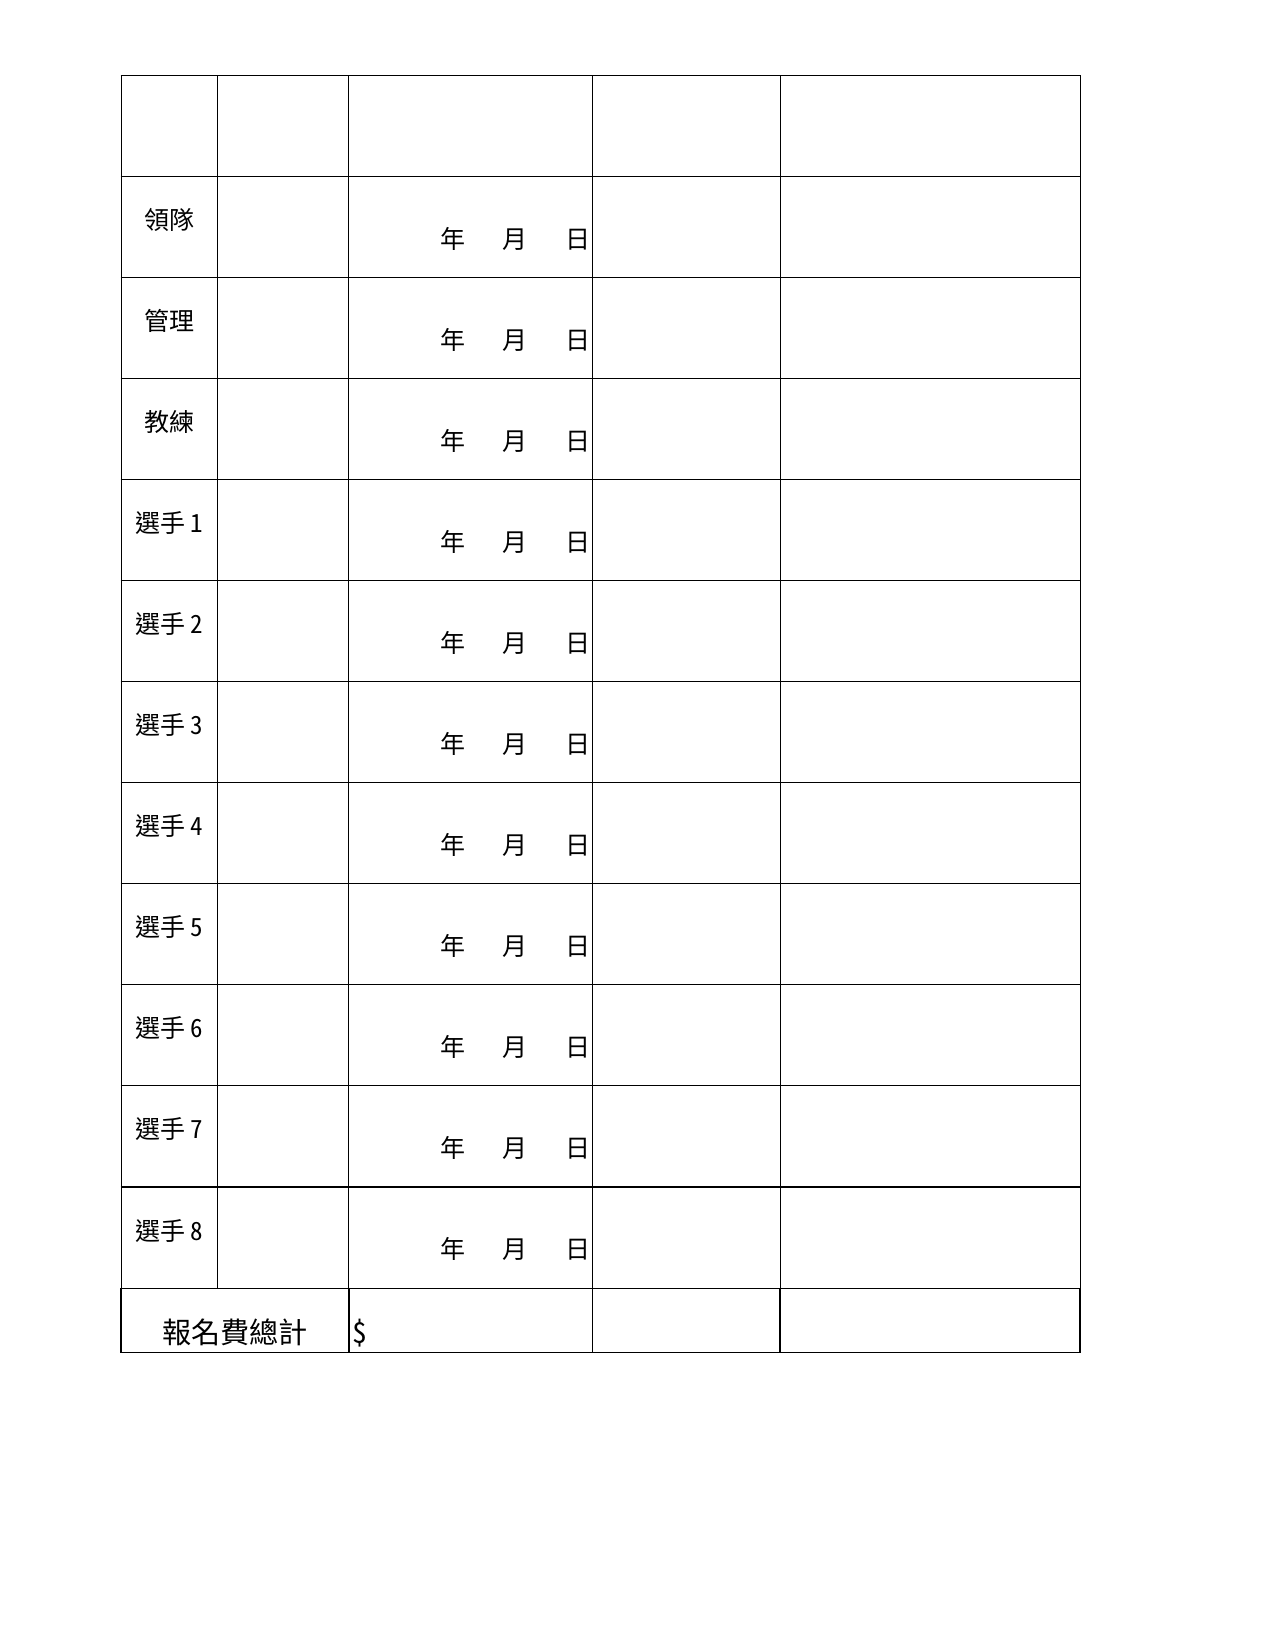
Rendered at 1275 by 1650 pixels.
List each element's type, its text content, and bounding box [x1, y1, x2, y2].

table_cell [781, 177, 1080, 277]
table_cell [593, 177, 780, 277]
table_cell 選手4 [122, 783, 217, 883]
table_cell [781, 682, 1080, 782]
table_cell [781, 278, 1080, 378]
table_cell [781, 884, 1080, 984]
table_cell 選手8 [122, 1188, 217, 1287]
table_header [593, 76, 780, 176]
table_cell 年 月 日 [349, 884, 592, 984]
table_cell [218, 278, 348, 378]
table_cell 年 月 日 [349, 177, 592, 277]
table_cell [593, 985, 780, 1085]
table_cell 管理 [122, 278, 217, 378]
table_cell [218, 783, 348, 883]
table_cell [593, 379, 780, 479]
table_cell 選手5 [122, 884, 217, 984]
table_cell [593, 1086, 780, 1186]
table_cell [781, 480, 1080, 580]
table_cell 年 月 日 [349, 581, 592, 681]
table_cell [781, 581, 1080, 681]
table_cell [593, 682, 780, 782]
table_cell 選手7 [122, 1086, 217, 1186]
table_cell 年 月 日 [349, 278, 592, 378]
table_cell 教練 [122, 379, 217, 479]
table_cell [218, 379, 348, 479]
table_cell [593, 581, 780, 681]
table_header [781, 76, 1080, 176]
table_header [218, 76, 348, 176]
table_cell [593, 278, 780, 378]
table_cell 年 月 日 [349, 985, 592, 1085]
table_cell [218, 1188, 348, 1287]
table_header [122, 76, 217, 176]
table_cell $ [350, 1289, 592, 1352]
table_cell [593, 1188, 780, 1287]
table_cell [218, 581, 348, 681]
table_cell 領隊 [122, 177, 217, 277]
table_header [349, 76, 592, 176]
table_cell [593, 884, 780, 984]
table_cell [218, 1086, 348, 1186]
table_cell 年 月 日 [349, 1188, 592, 1287]
table_cell [218, 985, 348, 1085]
table_cell [593, 783, 780, 883]
table_cell [593, 1289, 779, 1352]
table_cell [218, 682, 348, 782]
table_cell 選手6 [122, 985, 217, 1085]
table_cell [781, 783, 1080, 883]
table_cell 選手1 [122, 480, 217, 580]
table_cell [218, 884, 348, 984]
table_cell 選手2 [122, 581, 217, 681]
table_cell 年 月 日 [349, 480, 592, 580]
table_cell [218, 177, 348, 277]
table_cell [781, 1086, 1080, 1186]
table_cell 年 月 日 [349, 379, 592, 479]
table_cell 年 月 日 [349, 1086, 592, 1186]
table_cell 年 月 日 [349, 682, 592, 782]
table_cell [781, 379, 1080, 479]
table_cell [593, 480, 780, 580]
table_cell [781, 985, 1080, 1085]
table_cell 年 月 日 [349, 783, 592, 883]
table_cell 報名費總計 [122, 1289, 348, 1352]
table_cell [781, 1289, 1079, 1352]
table_cell [781, 1188, 1080, 1287]
table_cell 選手3 [122, 682, 217, 782]
table_cell [218, 480, 348, 580]
